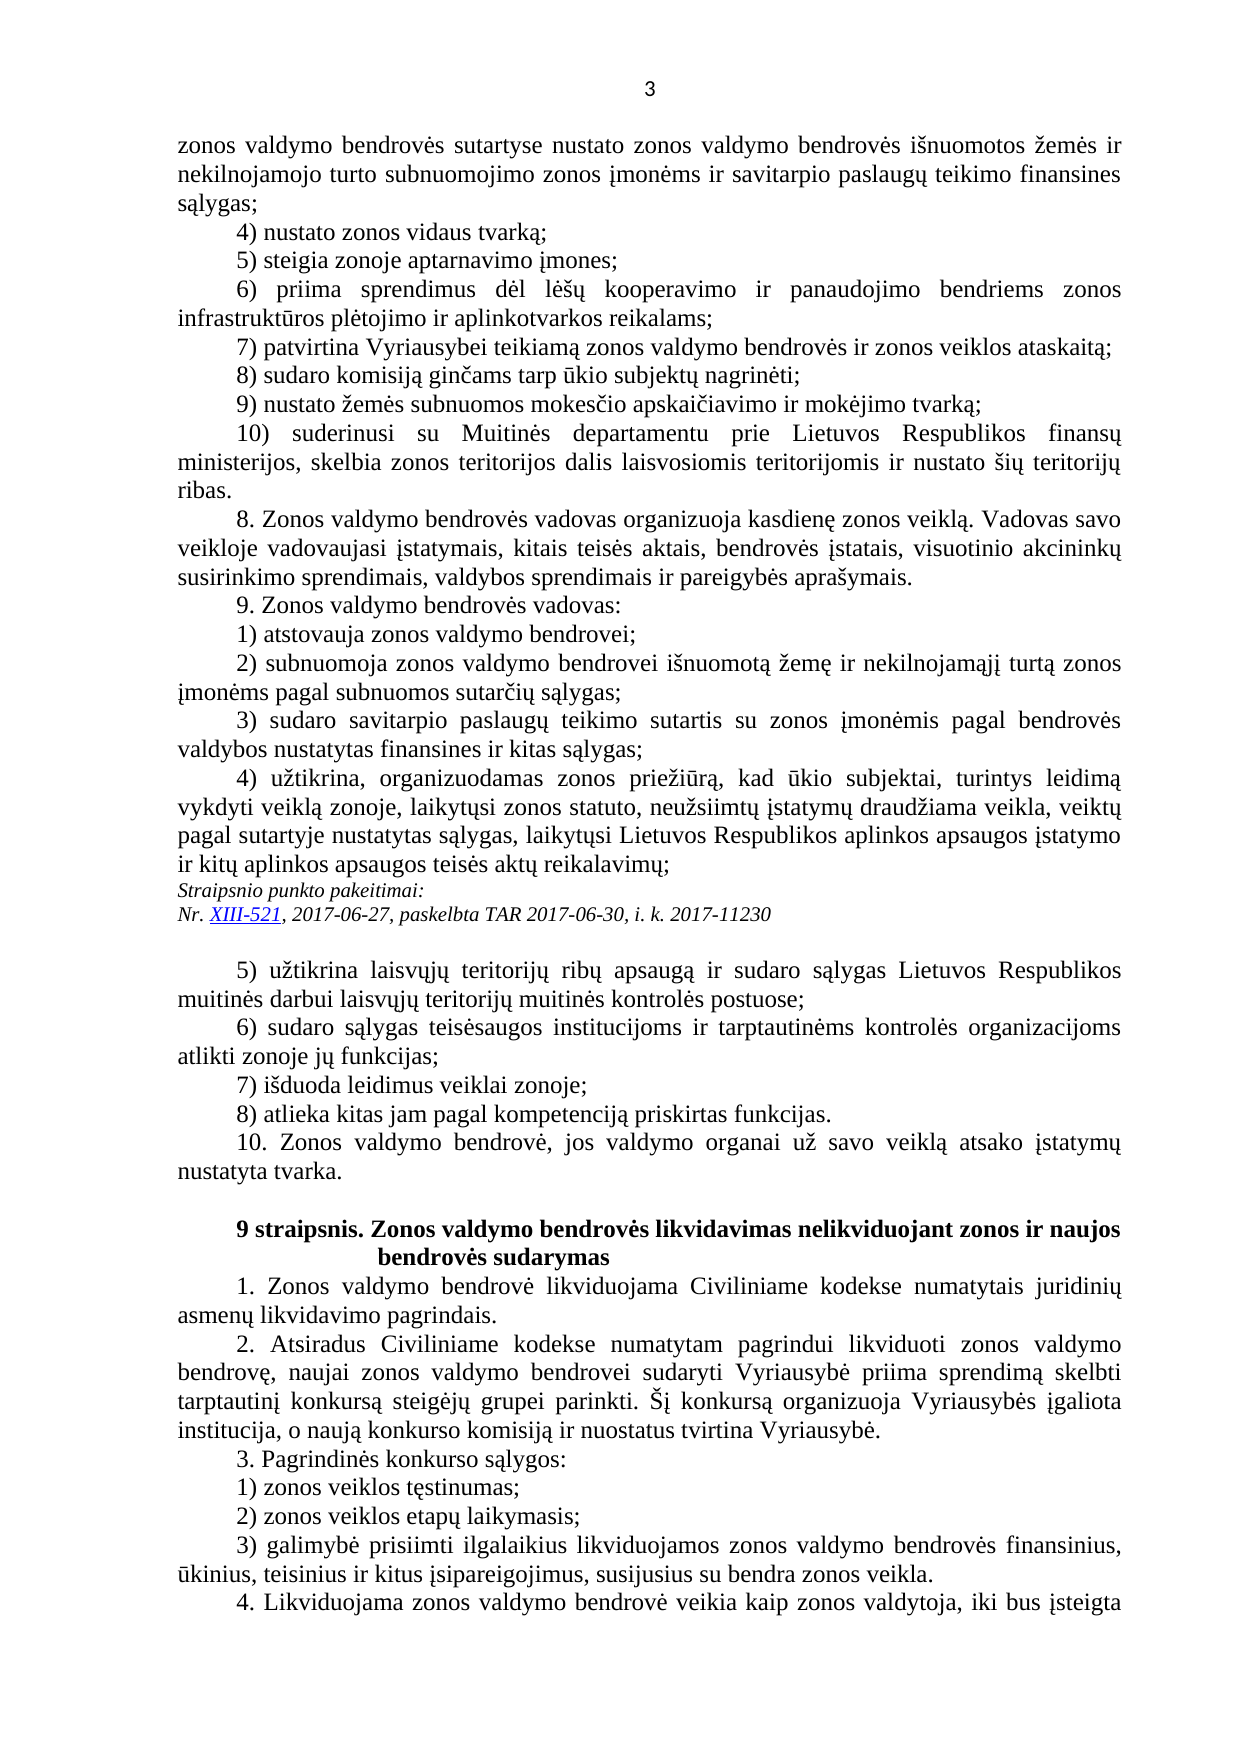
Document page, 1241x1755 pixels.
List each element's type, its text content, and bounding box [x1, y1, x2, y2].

text 9) nustato žemės subnuomos mokesčio apskaičiavimo ir mokėjimo tvarką; [177, 389, 1122, 418]
text 3. Pagrindinės konkurso sąlygos: [177, 1444, 1122, 1472]
text 10) suderinusi su Muitinės departamentu prie Lietuvos Respublikos finansų ministerijos, skelbia zonos teritorijos dalis laisvosiomis teritorijomis ir nustato šių teritorijų ribas. [177, 418, 1122, 504]
text 8. Zonos valdymo bendrovės vadovas organizuoja kasdienę zonos veiklą. Vadovas savo veikloje vadovaujasi įstatymais, kitais teisės aktais, bendrovės įstatais, visuotinio akcininkų susirinkimo sprendimais, valdybos sprendimais ir pareigybės aprašymais. [177, 504, 1122, 591]
text 5) užtikrina laisvųjų teritorijų ribų apsaugą ir sudaro sąlygas Lietuvos Respublikos muitinės darbui laisvųjų teritorijų muitinės kontrolės postuose; [177, 955, 1122, 1012]
text 3) sudaro savitarpio paslaugų teikimo sutartis su zonos įmonėmis pagal bendrovės valdybos nustatytas finansines ir kitas sąlygas; [177, 706, 1122, 763]
text 9. Zonos valdymo bendrovės vadovas: [177, 591, 1122, 619]
text 3) galimybė prisiimti ilgalaikius likviduojamos zonos valdymo bendrovės finansinius, ūkinius, teisinius ir kitus įsipareigojimus, susijusius su bendra zonos veikla. [177, 1530, 1122, 1587]
text Straipsnio punkto pakeitimai: [177, 878, 1122, 902]
text 9 straipsnis. Zonos valdymo bendrovės likvidavimas nelikviduojant zonos ir naujos bendrovės sudarymas [236, 1214, 1122, 1271]
text 1) zonos veiklos tęstinumas; [177, 1472, 1122, 1501]
text 7) patvirtina Vyriausybei teikiamą zonos valdymo bendrovės ir zonos veiklos ataskaitą; [177, 332, 1122, 361]
text 10. Zonos valdymo bendrovė, jos valdymo organai už savo veiklą atsako įstatymų nustatyta tvarka. [177, 1127, 1122, 1185]
text 4. Likviduojama zonos valdymo bendrovė veikia kaip zonos valdytoja, iki bus įsteigta [177, 1587, 1122, 1616]
text 4) nustato zonos vidaus tvarką; [177, 217, 1122, 246]
text 8) atlieka kitas jam pagal kompetenciją priskirtas funkcijas. [177, 1099, 1122, 1127]
text 2. Atsiradus Civiliniame kodekse numatytam pagrindui likviduoti zonos valdymo bendrovę, naujai zonos valdymo bendrovei sudaryti Vyriausybė priima sprendimą skelbti tarptautinį konkursą steigėjų grupei parinkti. Šį konkursą organizuoja Vyriausybės įgaliota institucija, o naują konkurso komisiją ir nuostatus tvirtina Vyriausybė. [177, 1329, 1122, 1444]
text 6) sudaro sąlygas teisėsaugos institucijoms ir tarptautinėms kontrolės organizacijoms atlikti zonoje jų funkcijas; [177, 1012, 1122, 1070]
text 8) sudaro komisiją ginčams tarp ūkio subjektų nagrinėti; [177, 361, 1122, 389]
text 2) subnuomoja zonos valdymo bendrovei išnuomotą žemę ir nekilnojamąjį turtą zonos įmonėms pagal subnuomos sutarčių sąlygas; [177, 648, 1122, 706]
text 6) priima sprendimus dėl lėšų kooperavimo ir panaudojimo bendriems zonos infrastruktūros plėtojimo ir aplinkotvarkos reikalams; [177, 274, 1122, 332]
text zonos valdymo bendrovės sutartyse nustato zonos valdymo bendrovės išnuomotos žemės ir nekilnojamojo turto subnuomojimo zonos įmonėms ir savitarpio paslaugų teikimo finansines sąlygas; [177, 131, 1122, 217]
text 7) išduoda leidimus veiklai zonoje; [177, 1070, 1122, 1099]
text 4) užtikrina, organizuodamas zonos priežiūrą, kad ūkio subjektai, turintys leidimą vykdyti veiklą zonoje, laikytųsi zonos statuto, neužsiimtų įstatymų draudžiama veikla, veiktų pagal sutartyje nustatytas sąlygas, laikytųsi Lietuvos Respublikos aplinkos apsaugos įstatymo ir kitų aplinkos apsaugos teisės aktų reikalavimų; [177, 763, 1122, 878]
text 1. Zonos valdymo bendrovė likviduojama Civiliniame kodekse numatytais juridinių asmenų likvidavimo pagrindais. [177, 1271, 1122, 1329]
text 2) zonos veiklos etapų laikymasis; [177, 1501, 1122, 1530]
text 5) steigia zonoje aptarnavimo įmones; [177, 246, 1122, 274]
text Nr. XIII-521, 2017-06-27, paskelbta TAR 2017-06-30, i. k. 2017-11230 [177, 902, 1122, 926]
text 1) atstovauja zonos valdymo bendrovei; [177, 619, 1122, 648]
